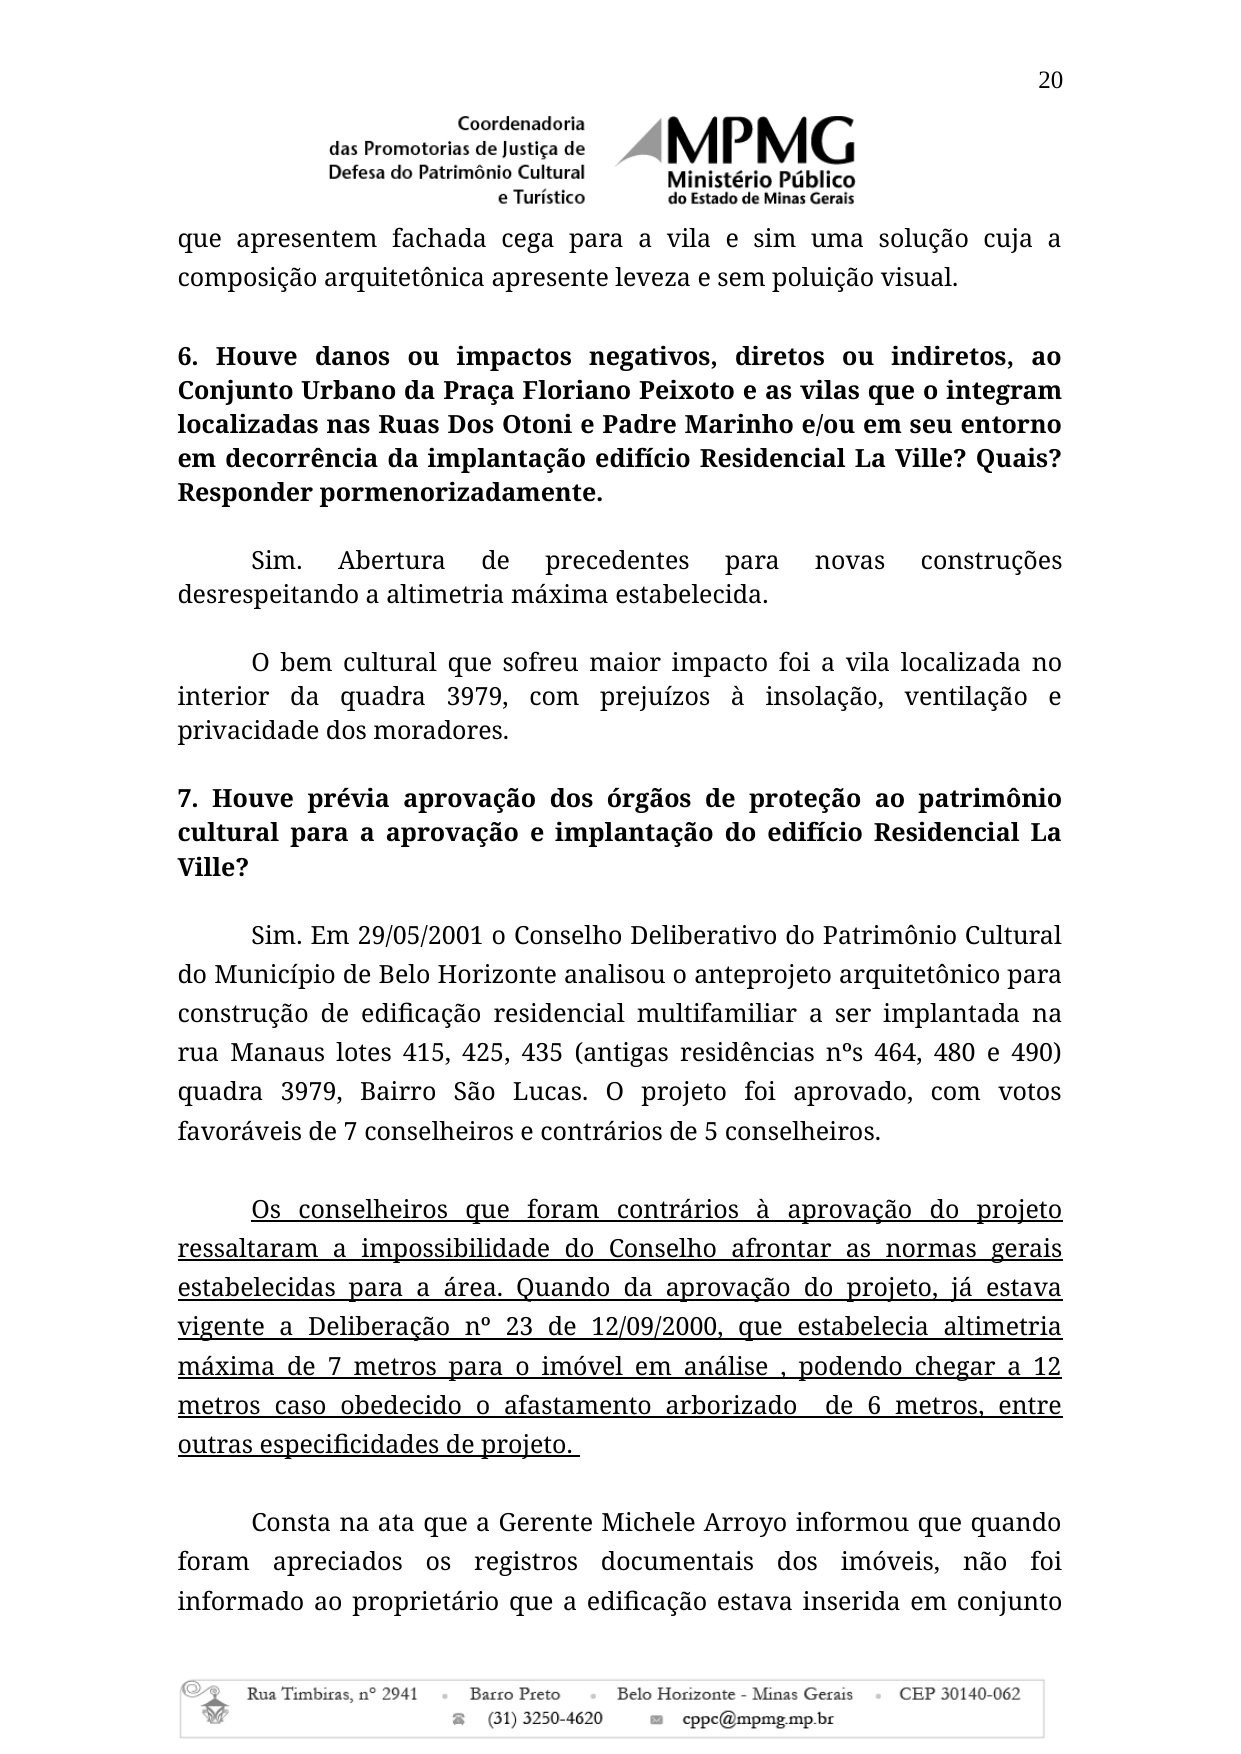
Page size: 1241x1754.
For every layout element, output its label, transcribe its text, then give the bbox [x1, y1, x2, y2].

text máxima de 7 metros para o imóvel em análise , podendo chegar a 12 metros caso obedecido o afastamento arborizado de 6 metros, entre [177, 1339, 1063, 1416]
picture [211, 88, 1039, 221]
text 6. Houve danos ou impactos negativos, diretos ou indiretos, ao Conjunto Urbano da Praça Floriano Peixoto e as vilas que o integram localizadas nas Ruas Dos Otoni e Padre Marinho e/ou em seu entorno em decorrência da implantação edifício Residencial La Ville? Quais? Responder pormenorizadamente. [177, 338, 1063, 508]
text vigente a Deliberação nº 23 de 12/09/2000, que estabelecia altimetria [177, 1300, 1063, 1338]
text Consta na ata que a Gerente Michele Arroyo informou que quando foram apreciados os registros documentais dos imóveis, não foi informado ao proprietário que a edificação estava inserida em conjunto [177, 1505, 1063, 1617]
text que apresentem fachada cega para a vila e sim uma solução cuja a composição arquitetônica apresente leveza e sem poluição visual. [177, 221, 1063, 294]
text 7. Houve prévia aprovação dos órgãos de proteção ao patrimônio cultural para a aprovação e implantação do edifício Residencial La Ville? [177, 781, 1063, 883]
picture [168, 1671, 1049, 1739]
text Os conselheiros que foram contrários à aprovação do projeto ressaltaram a impossibilidade do Conselho afrontar as normas gerais [177, 1191, 1063, 1259]
text Sim. Abertura de precedentes para novas construções desrespeitando a altimetria máxima estabelecida. [177, 543, 1063, 611]
text outras especificidades de projeto. [177, 1417, 1063, 1461]
text Sim. Em 29/05/2001 o Conselho Deliberativo do Patrimônio Cultural do Município de Belo Horizonte analisou o anteprojeto arquitetônico para construção de edificação residencial multifamiliar a ser implantada na rua Manaus lotes 415, 425, 435 (antigas residências nºs 464, 480 e 490) quadra 3979, Bairro São Lucas. O projeto foi aprovado, com votos favoráveis de 7 conselheiros e contrários de 5 conselheiros. [177, 917, 1063, 1147]
text O bem cultural que sofreu maior impacto foi a vila localizada no interior da quadra 3979, com prejuízos à insolação, ventilação e privacidade dos moradores. [177, 645, 1063, 747]
text estabelecidas para a área. Quando da aprovação do projeto, já estava [177, 1260, 1063, 1299]
